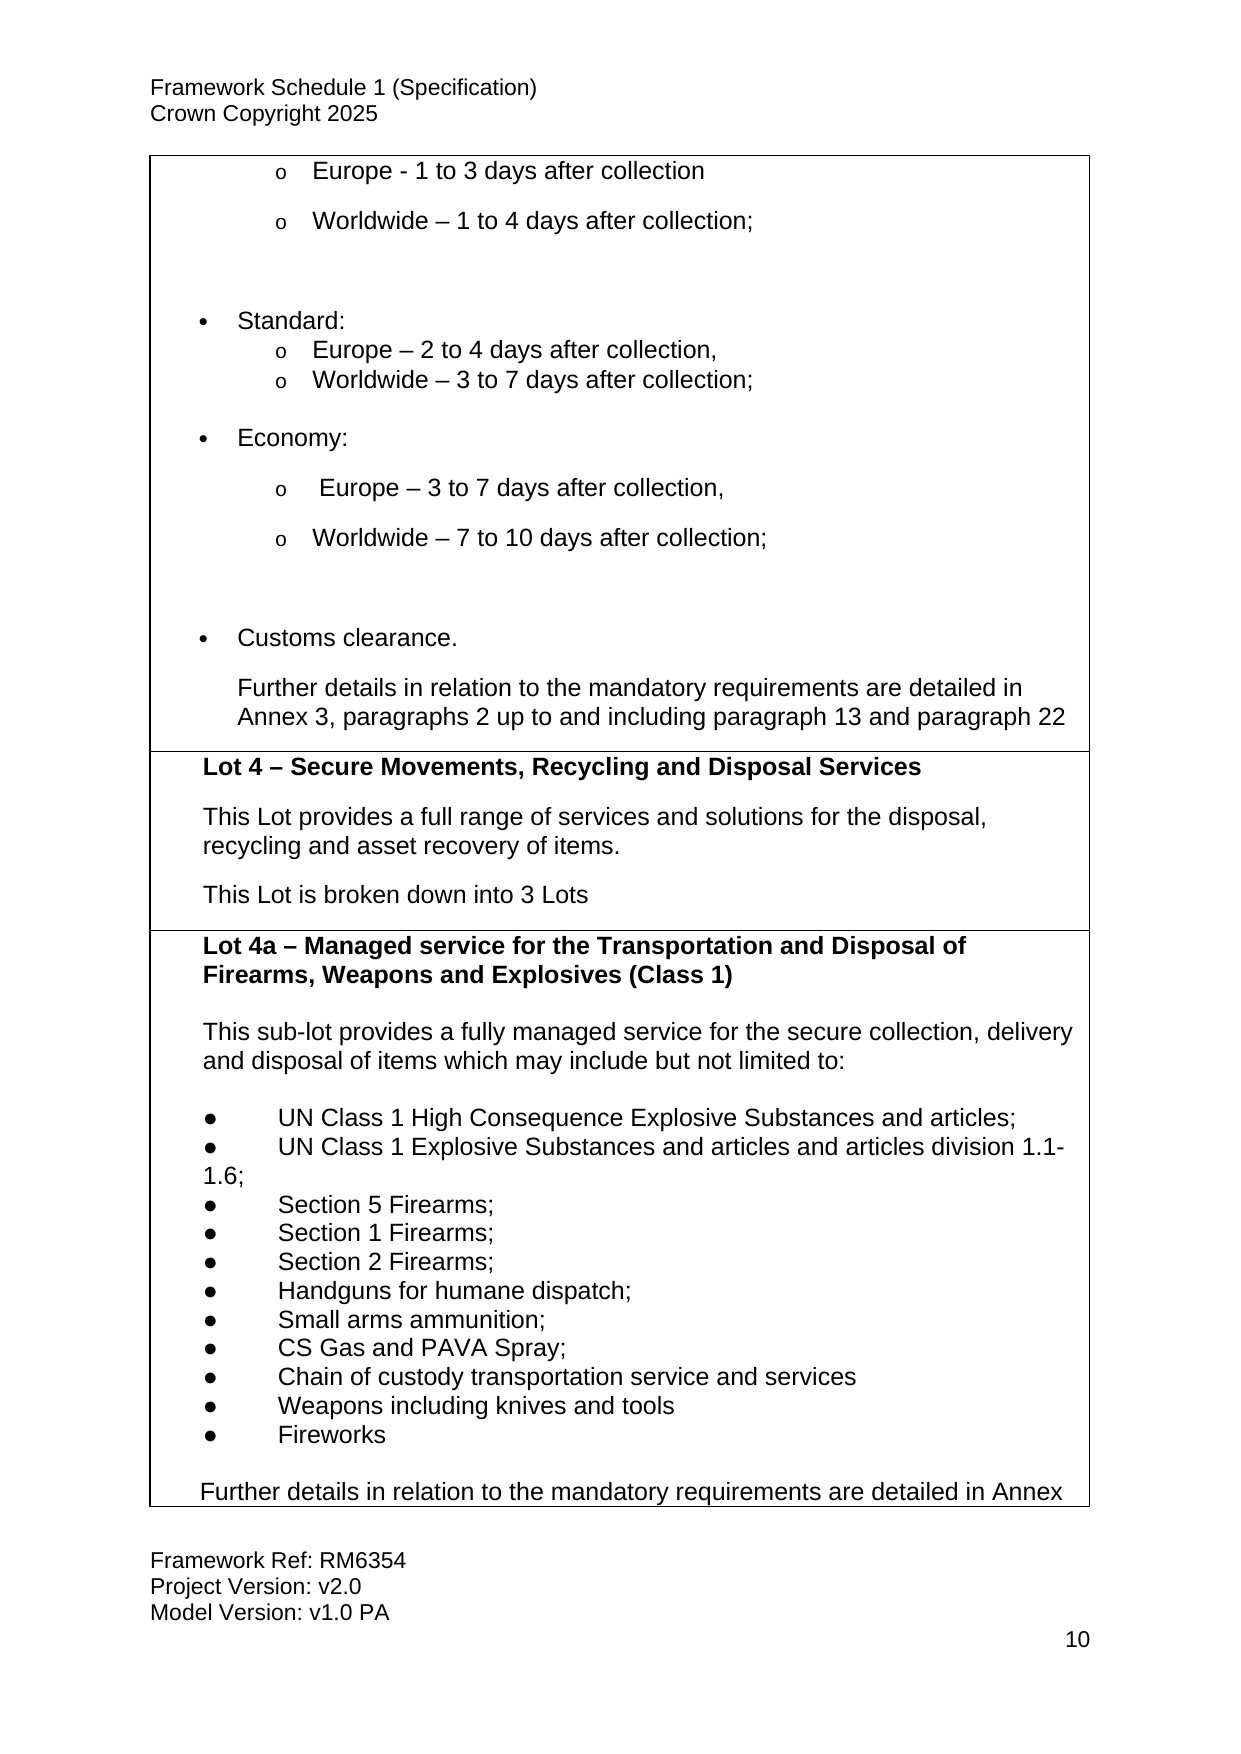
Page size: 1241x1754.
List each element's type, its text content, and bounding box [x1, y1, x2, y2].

table_cell Lot 3e – International Courier Services This sub-lot is for the secure collection and delivery of documents and parcels to international destinations. Services include: Priority: Europe - 1 to 3 days after collection Worldwide – 1 to 4 days after collection; Standard: Europe – 2 to 4 days after collection, Worldwide – 3 to 7 days after collection; Economy: Europe – 3 to 7 days after collection, Worldwide – 7 to 10 days after collection; Customs clearance. Further details in relation to the mandatory requirements are detailed in Annex 3, paragraphs 2 up to and including paragraph 13 and paragraph 22 [151, 156, 1089, 751]
table_cell Lot 4 – Secure Movements, Recycling and Disposal Services This Lot provides a full range of services and solutions for the disposal, recycling and asset recovery of items. This Lot is broken down into 3 Lots [151, 752, 1089, 930]
table_cell Lot 4a – Managed service for the Transportation and Disposal of Firearms, Weapons and Explosives (Class 1) This sub-lot provides a fully managed service for the secure collection, delivery and disposal of items which may include but not limited to: ● UN Class 1 High Consequence Explosive Substances and articles; ● UN Class 1 Explosive Substances and articles and articles division 1.1-1.6; ● Section 5 Firearms; ● Section 1 Firearms; ● Section 2 Firearms; ● Handguns for humane dispatch; ● Small arms ammunition; ● CS Gas and PAVA Spray; ● Chain of custody transportation service and services ● Weapons including knives and tools ● Fireworks Further details in relation to the mandatory requirements are detailed in Annex [151, 931, 1089, 1506]
